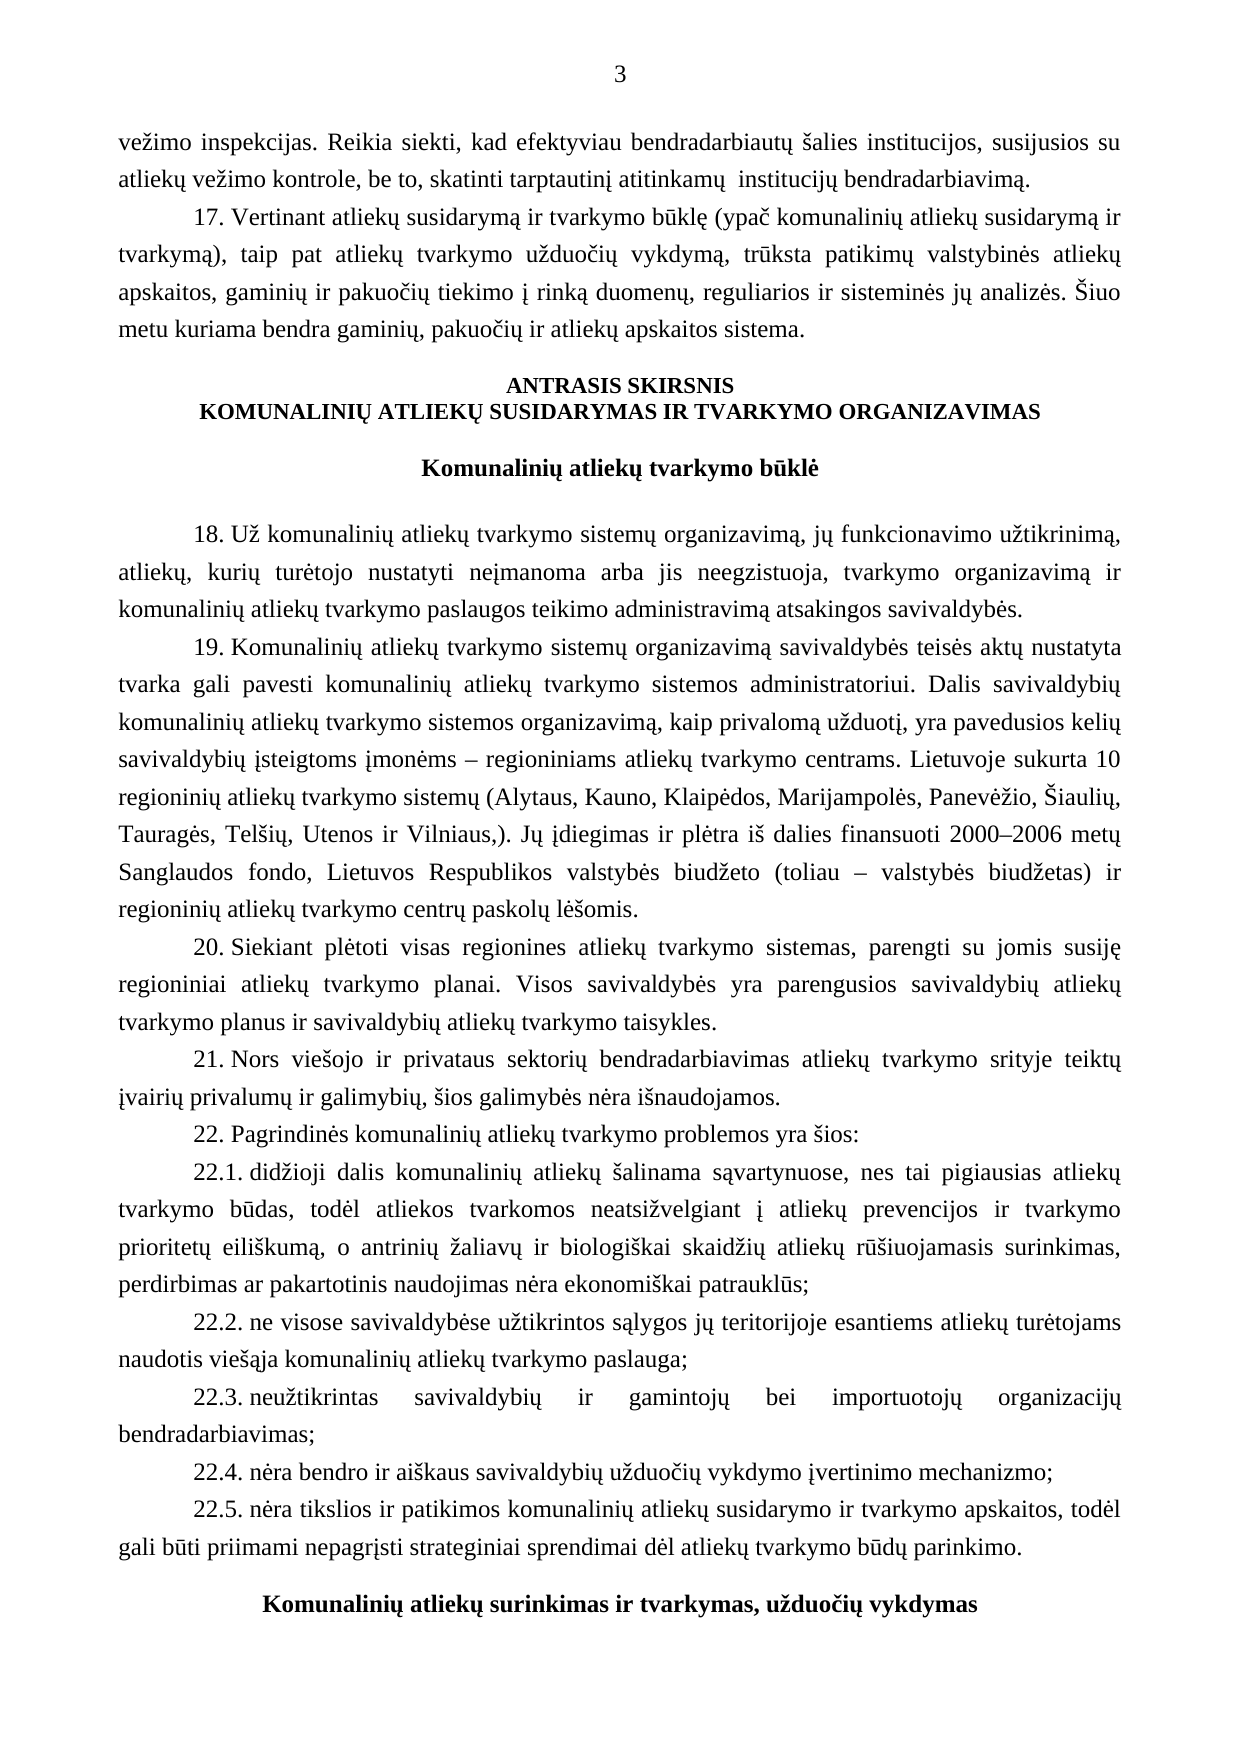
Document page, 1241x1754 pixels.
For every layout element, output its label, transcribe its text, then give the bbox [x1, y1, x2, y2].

text Komunalinių atliekų surinkimas ir tvarkymas, užduočių vykdymas [118, 1589, 1122, 1618]
text 21. Nors viešojo ir privataus sektorių bendradarbiavimas atliekų tvarkymo srityje teiktų įvairių privalumų ir galimybių, šios galimybės nėra išnaudojamos. [118, 1036, 1122, 1111]
text 22.2. ne visose savivaldybėse užtikrintos sąlygos jų teritorijoje esantiems atliekų turėtojams naudotis viešąja komunalinių atliekų tvarkymo paslauga; [118, 1298, 1122, 1373]
text 19. Komunalinių atliekų tvarkymo sistemų organizavimą savivaldybės teisės aktų nustatyta tvarka gali pavesti komunalinių atliekų tvarkymo sistemos administratoriui. Dalis savivaldybių komunalinių atliekų tvarkymo sistemos organizavimą, kaip privalomą užduotį, yra pavedusios kelių savivaldybių įsteigtoms įmonėms – regioniniams atliekų tvarkymo centrams. Lietuvoje sukurta 10 regioninių atliekų tvarkymo sistemų (Alytaus, Kauno, Klaipėdos, Marijampolės, Panevėžio, Šiaulių, Tauragės, Telšių, Utenos ir Vilniaus,). Jų įdiegimas ir plėtra iš dalies finansuoti 2000–2006 metų Sanglaudos fondo, Lietuvos Respublikos valstybės biudžeto (toliau – valstybės biudžetas) ir regioninių atliekų tvarkymo centrų paskolų lėšomis. [118, 623, 1122, 923]
text 22.3. neužtikrintas savivaldybių ir gamintojų bei importuotojų organizacijų bendradarbiavimas; [118, 1373, 1122, 1448]
text 18. Už komunalinių atliekų tvarkymo sistemų organizavimą, jų funkcionavimo užtikrinimą, atliekų, kurių turėtojo nustatyti neįmanoma arba jis neegzistuoja, tvarkymo organizavimą ir komunalinių atliekų tvarkymo paslaugos teikimo administravimą atsakingos savivaldybės. [118, 511, 1122, 623]
text Komunalinių atliekų tvarkymo būklė [118, 453, 1122, 482]
text ANTRASIS SKIRSNIS [118, 372, 1122, 398]
text 17. Vertinant atliekų susidarymą ir tvarkymo būklę (ypač komunalinių atliekų susidarymą ir tvarkymą), taip pat atliekų tvarkymo užduočių vykdymą, trūksta patikimų valstybinės atliekų apskaitos, gaminių ir pakuočių tiekimo į rinką duomenų, reguliarios ir sisteminės jų analizės. Šiuo metu kuriama bendra gaminių, pakuočių ir atliekų apskaitos sistema. [118, 193, 1122, 343]
text vežimo inspekcijas. Reikia siekti, kad efektyviau bendradarbiautų šalies institucijos, susijusios su atliekų vežimo kontrole, be to, skatinti tarptautinį atitinkamų institucijų bendradarbiavimą. [118, 118, 1122, 193]
text 22.5. nėra tikslios ir patikimos komunalinių atliekų susidarymo ir tvarkymo apskaitos, todėl gali būti priimami nepagrįsti strateginiai sprendimai dėl atliekų tvarkymo būdų parinkimo. [118, 1486, 1122, 1561]
text KOMUNALINIŲ ATLIEKŲ SUSIDARYMAS IR TVARKYMO ORGANIZAVIMAS [118, 398, 1122, 424]
text 20. Siekiant plėtoti visas regionines atliekų tvarkymo sistemas, parengti su jomis susiję regioniniai atliekų tvarkymo planai. Visos savivaldybės yra parengusios savivaldybių atliekų tvarkymo planus ir savivaldybių atliekų tvarkymo taisykles. [118, 923, 1122, 1036]
text 22. Pagrindinės komunalinių atliekų tvarkymo problemos yra šios: [118, 1111, 1122, 1148]
text 22.4. nėra bendro ir aiškaus savivaldybių užduočių vykdymo įvertinimo mechanizmo; [118, 1448, 1122, 1486]
text 22.1. didžioji dalis komunalinių atliekų šalinama sąvartynuose, nes tai pigiausias atliekų tvarkymo būdas, todėl atliekos tvarkomos neatsižvelgiant į atliekų prevencijos ir tvarkymo prioritetų eiliškumą, o antrinių žaliavų ir biologiškai skaidžių atliekų rūšiuojamasis surinkimas, perdirbimas ar pakartotinis naudojimas nėra ekonomiškai patrauklūs; [118, 1148, 1122, 1298]
